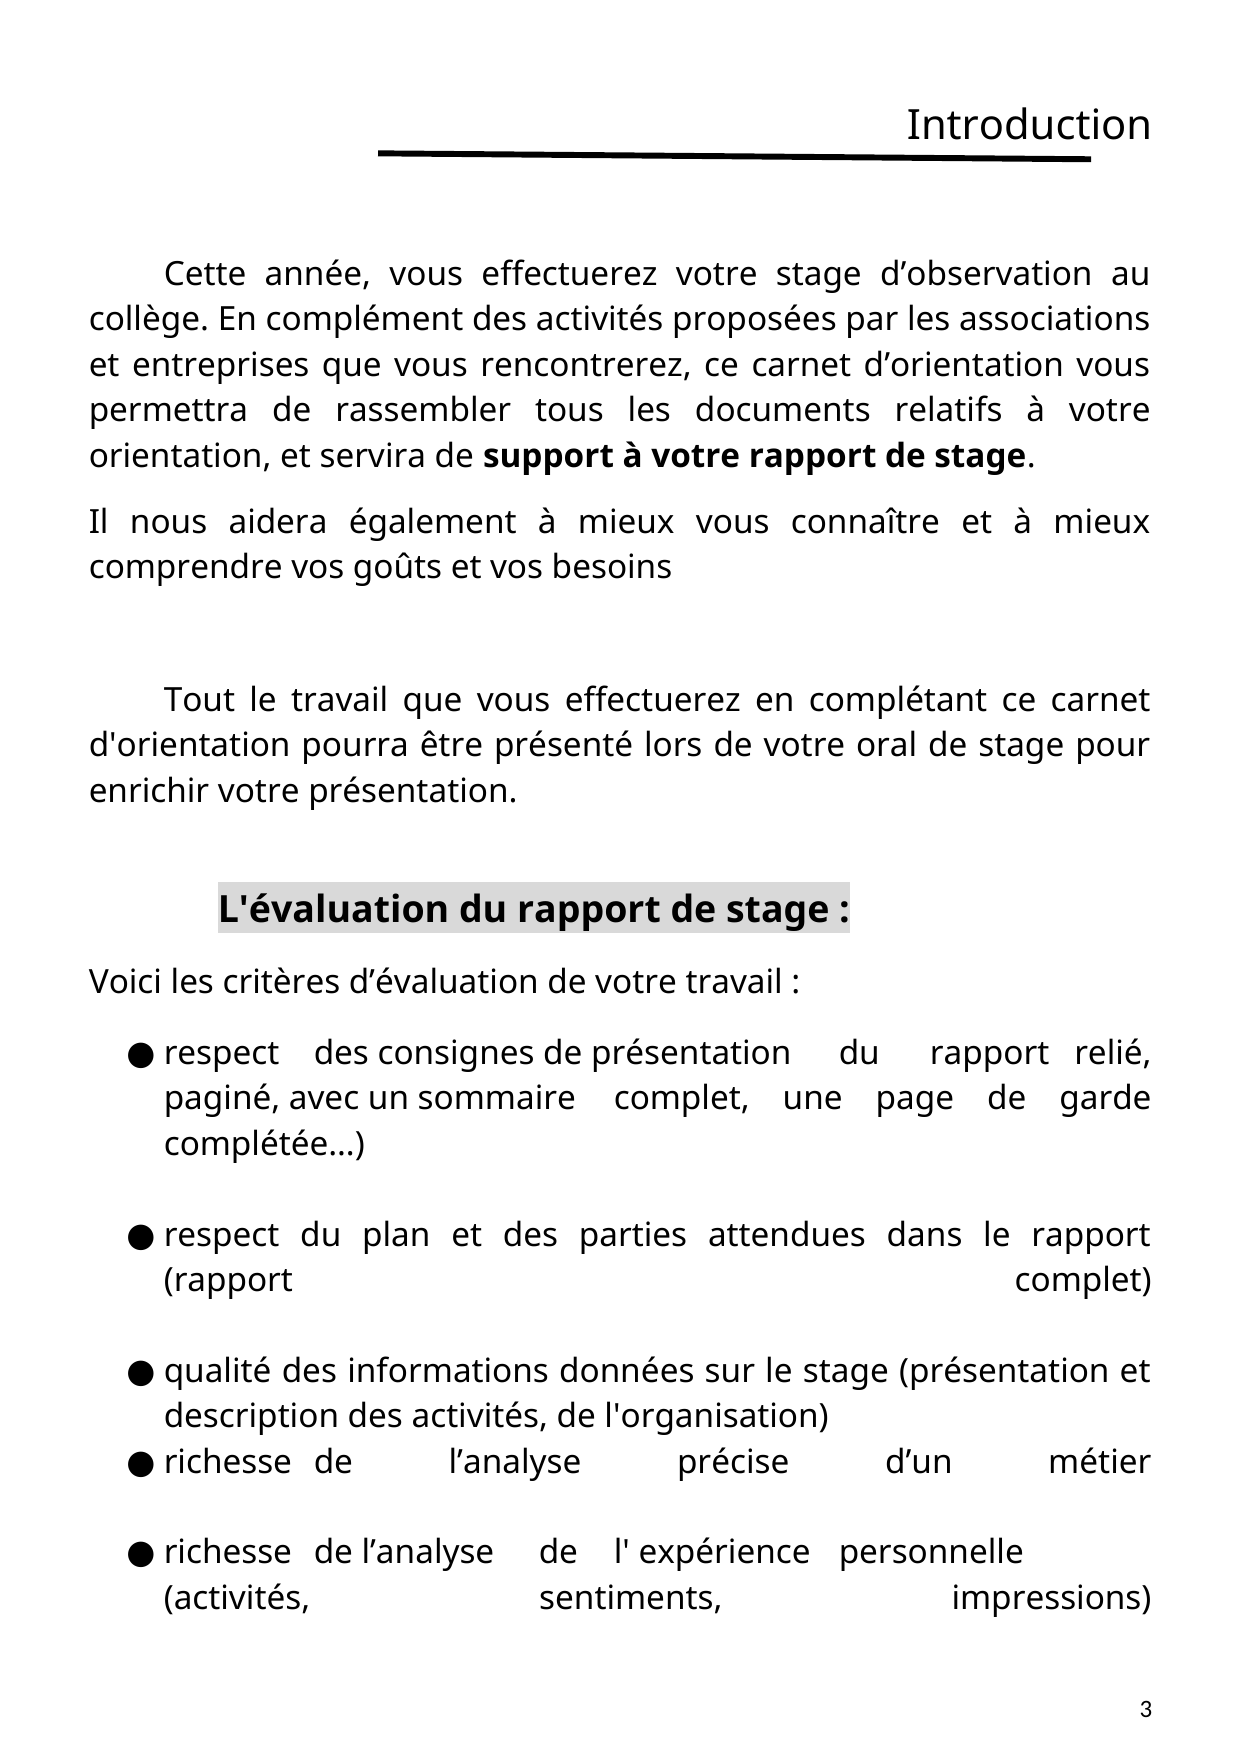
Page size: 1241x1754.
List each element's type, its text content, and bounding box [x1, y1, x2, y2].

list qualité des informations données sur le stage (présentation et description des activités, de l'organisation) [126, 1347, 1152, 1437]
subtitle L'évaluation du rapport de stage : [850, 882, 1152, 933]
text Il nous aidera également à mieux vous connaître et à mieux comprendre vos goûts et vos besoins [88, 498, 1152, 588]
subtitle Introduction [88, 94, 1152, 151]
list richesse de l’analyse précise d’un métier [126, 1437, 1152, 1528]
text Cette année, vous effectuerez votre stage d’observation au collège. En complément des activités proposées par les associations et entreprises que vous rencontrerez, ce carnet d’orientation vous permettra de rassembler tous les documents relatifs à votre orientation, et servira de support à votre rapport de stage. [88, 250, 1152, 477]
text Voici les critères d’évaluation de votre travail : [88, 958, 1152, 1004]
list respect des consignes de présentation du rapport relié, paginé, avec un sommaire complet, une page de garde complétée…) [126, 1029, 1152, 1210]
text Tout le travail que vous effectuerez en complétant ce carnet d'orientation pourra être présenté lors de votre oral de stage pour enrichir votre présentation. [88, 676, 1152, 812]
list richesse de l’analyse de l' expérience personnelle (activités, sentiments, impressions) [126, 1528, 1152, 1664]
list respect du plan et des parties attendues dans le rapport (rapport complet) [126, 1210, 1152, 1347]
